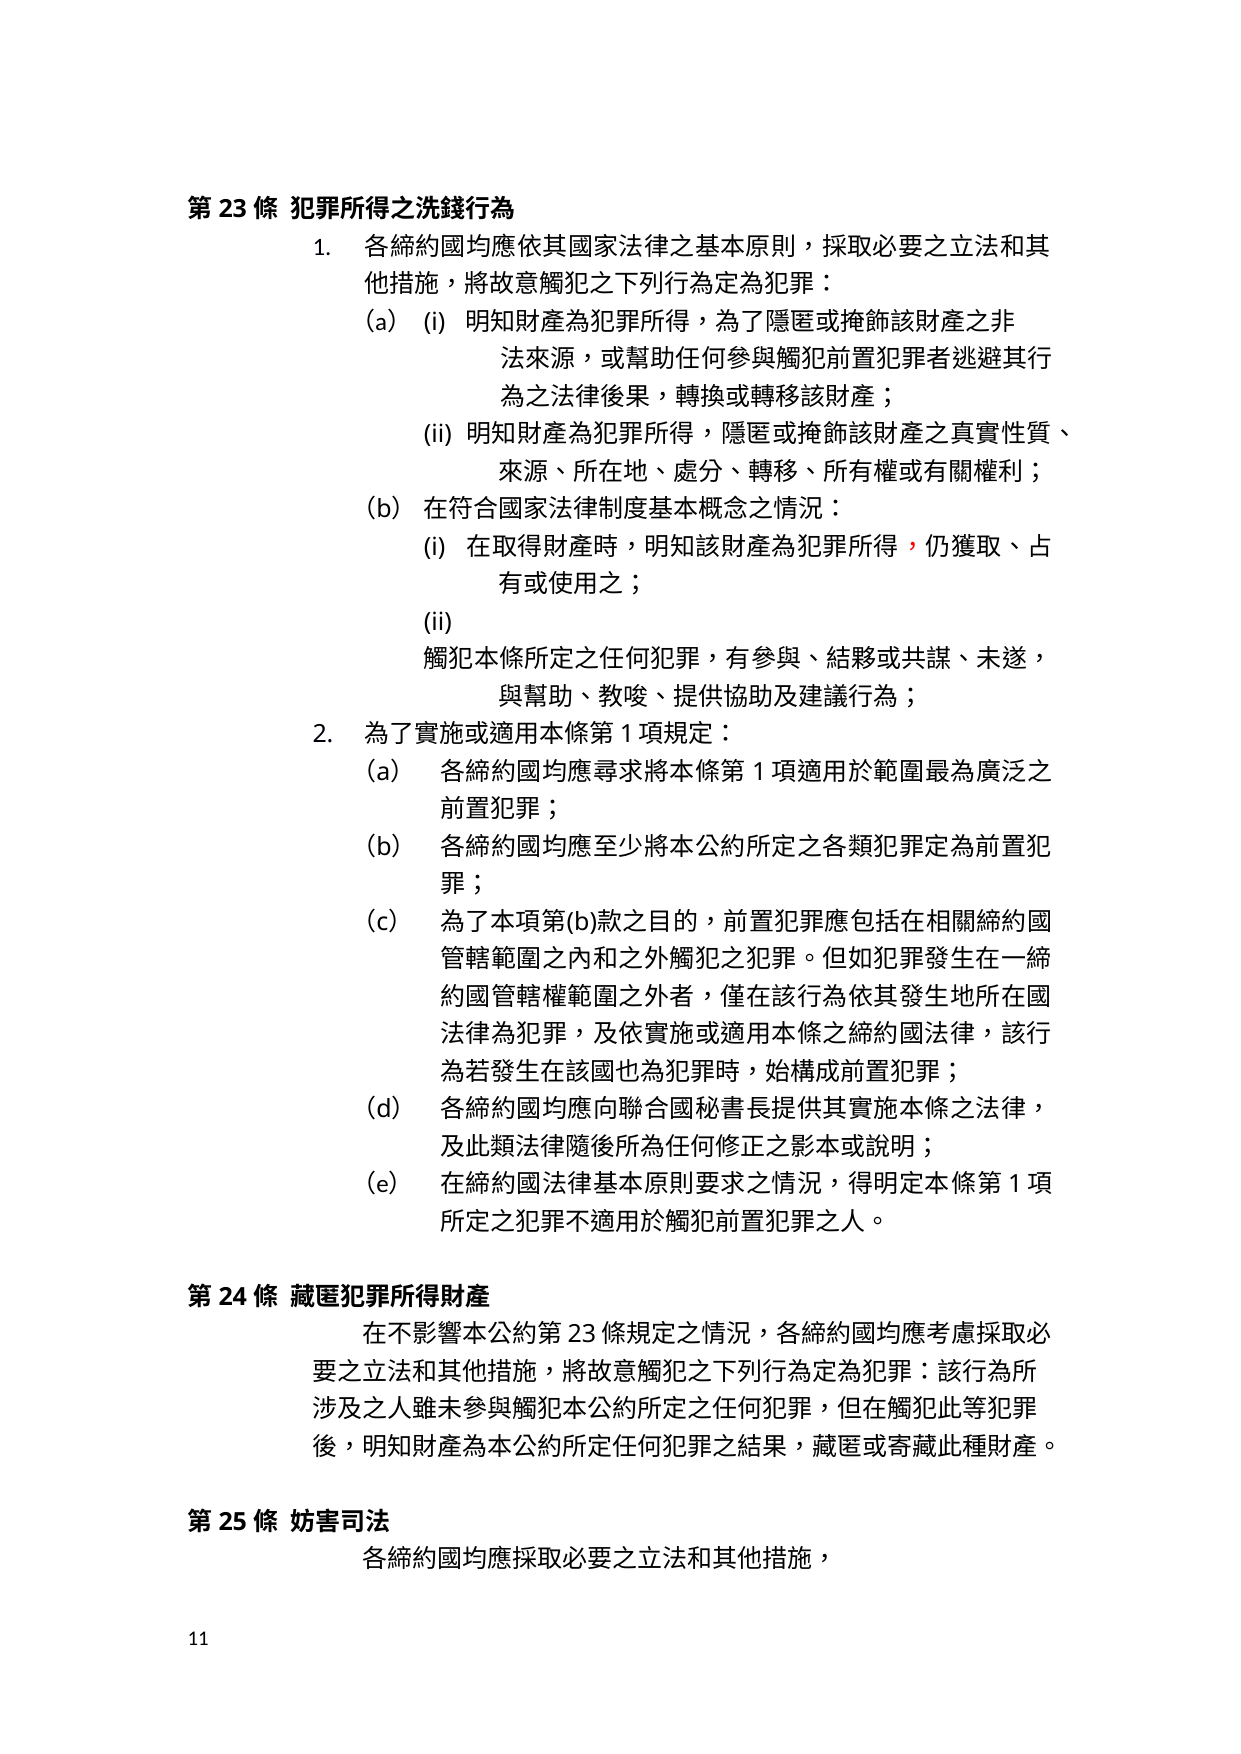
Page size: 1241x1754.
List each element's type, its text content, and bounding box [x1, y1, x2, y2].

list 觸犯本條所定之任何犯罪，有參與、結夥或共謀、未遂，與幫助、教唆、提供協助及建議行為； [424, 637, 1053, 712]
list 各締約國均應尋求將本條第1項適用於範圍最為廣泛之前置犯罪； [351, 750, 1053, 825]
list (ii) [424, 600, 1053, 637]
text 在不影響本公約第23條規定之情況，各締約國均應考慮採取必要之立法和其他措施，將故意觸犯之下列行為定為犯罪：該行為所涉及之人雖未參與觸犯本公約所定之任何犯罪，但在觸犯此等犯罪後，明知財產為本公約所定任何犯罪之結果，藏匿或寄藏此種財產。 [312, 1312, 1053, 1462]
list 為了實施或適用本條第1項規定： [312, 712, 1053, 750]
list 為了本項第(b)款之目的，前置犯罪應包括在相關締約國管轄範圍之內和之外觸犯之犯罪。但如犯罪發生在一締約國管轄權範圍之外者，僅在該行為依其發生地所在國法律為犯罪，及依實施或適用本條之締約國法律，該行為若發生在該國也為犯罪時，始構成前置犯罪； [351, 900, 1053, 1087]
list 在締約國法律基本原則要求之情況，得明定本條第1項所定之犯罪不適用於觸犯前置犯罪之人。 [351, 1162, 1053, 1237]
text 第 24 條 藏匿犯罪所得財產 [187, 1275, 1053, 1312]
list (ii) 明知財產為犯罪所得，隱匿或掩飾該財產之真實性質、來源、所在地、處分、轉移、所有權或有關權利； [424, 412, 1053, 487]
list 在符合國家法律制度基本概念之情況： [351, 487, 1053, 525]
text 第 25 條 妨害司法 [187, 1500, 1053, 1537]
list 各締約國均應依其國家法律之基本原則，採取必要之立法和其他措施，將故意觸犯之下列行為定為犯罪： [312, 225, 1053, 300]
text 各締約國均應採取必要之立法和其他措施， [312, 1537, 1053, 1575]
list 各締約國均應至少將本公約所定之各類犯罪定為前置犯罪； [351, 825, 1053, 900]
text 第 23 條 犯罪所得之洗錢行為 [187, 187, 1053, 225]
list (i) 明知財產為犯罪所得，為了隱匿或掩飾該財產之非 [350, 300, 1053, 337]
list 各締約國均應向聯合國秘書長提供其實施本條之法律，及此類法律隨後所為任何修正之影本或說明； [351, 1087, 1053, 1162]
list (i) 在取得財產時，明知該財產為犯罪所得，仍獲取、占有或使用之； [424, 525, 1053, 600]
list 法來源，或幫助任何參與觸犯前置犯罪者逃避其行為之法律後果，轉換或轉移該財產； [500, 337, 1053, 412]
